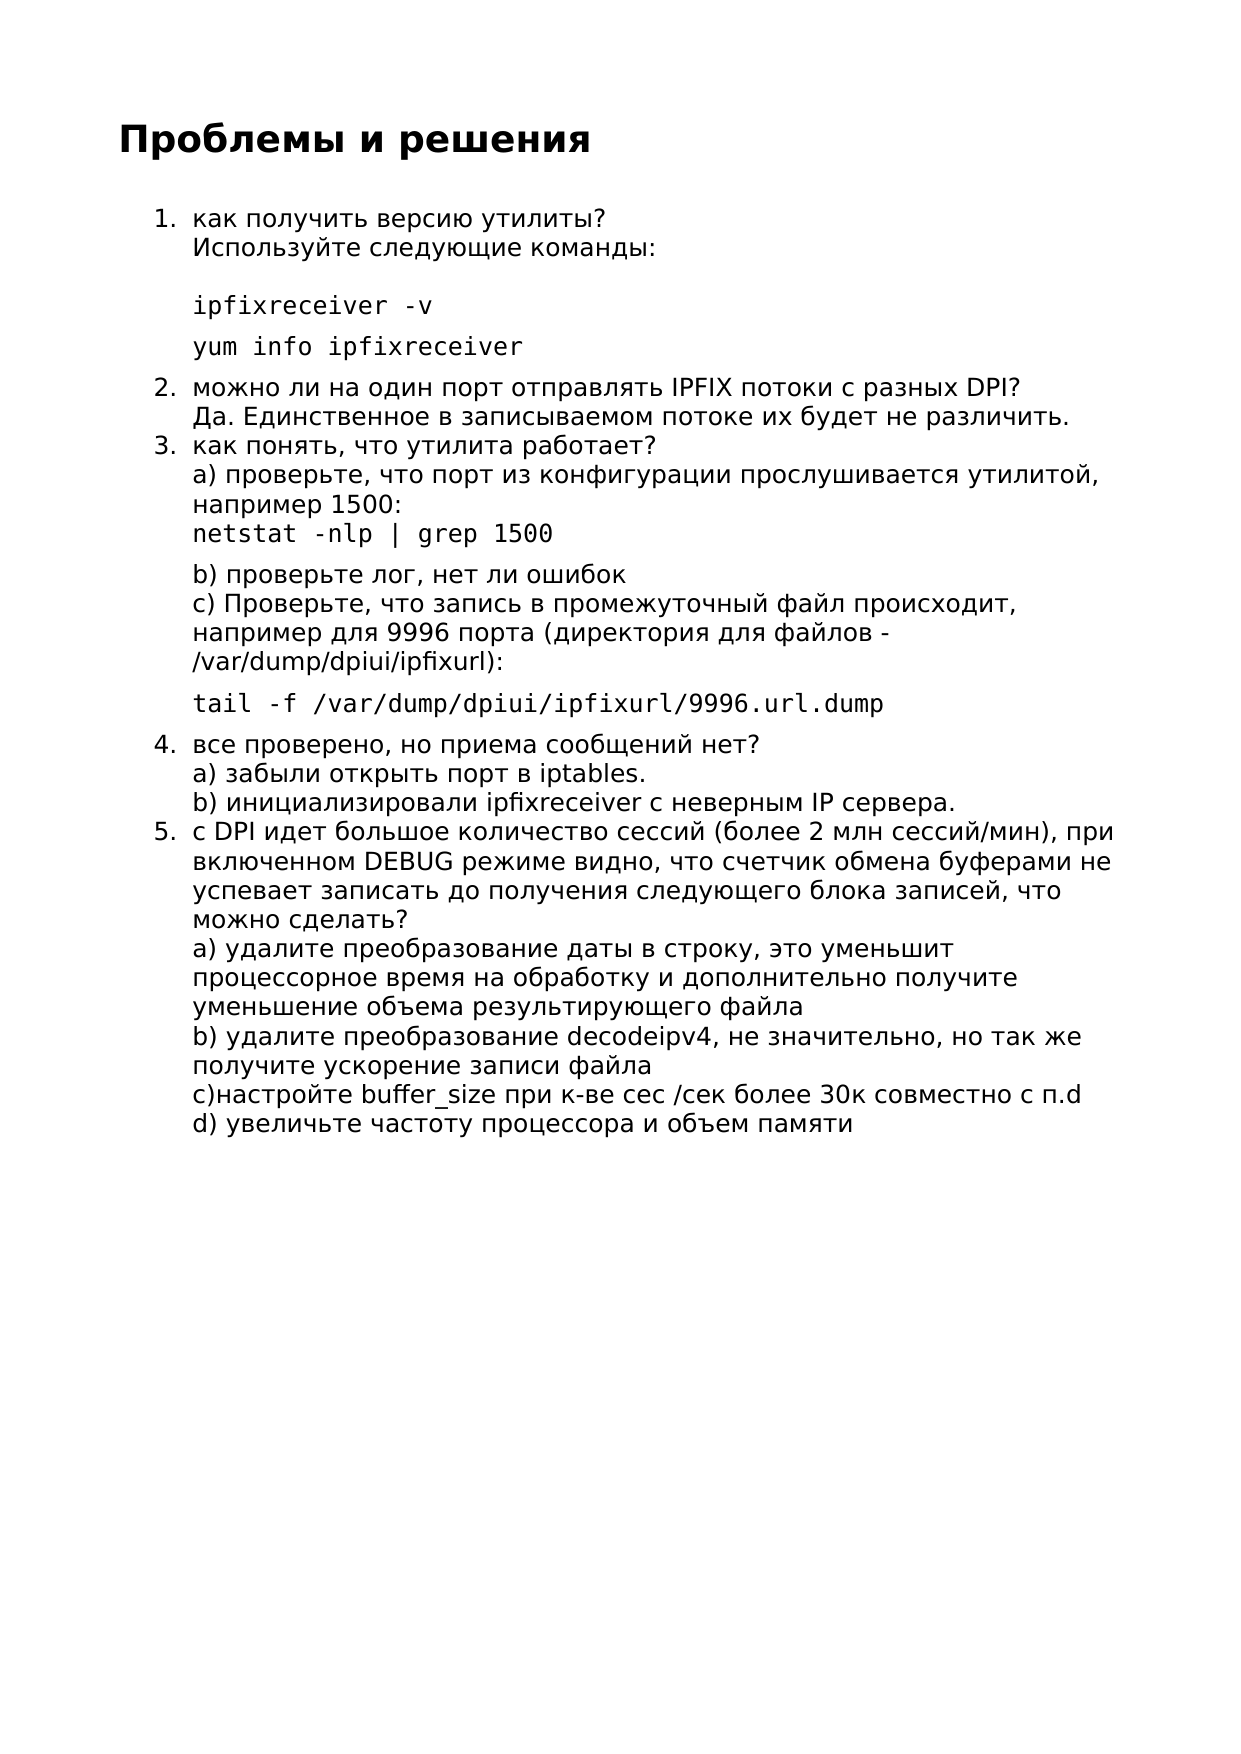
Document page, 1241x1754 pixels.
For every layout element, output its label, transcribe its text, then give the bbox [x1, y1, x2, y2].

list с DPI идет большое количество сессий (более 2 млн сессий/мин), при включенном DEBUG режиме видно, что счетчик обмена буферами не успевает записать до получения следующего блока записей, что можно сделать? a) удалите преобразование даты в строку, это уменьшит процессорное время на обработку и дополнительно получите уменьшение объема результирующего файла b) удалите преобразование decodeipv4, не значительно, но так же получите ускорение записи файла c)настройте buffer_size при к-ве сес /сек более 30к совместно с п.d d) увеличьте частоту процессора и объем памяти [177, 817, 1122, 1138]
list netstat -nlp | grep 1500 [177, 519, 1122, 548]
list можно ли на один порт отправлять IPFIX потоки с разных DPI? Да. Единственное в записываемом потоке их будет не различить. [177, 373, 1122, 431]
list yum info ipfixreceiver [177, 332, 1122, 361]
list tail -f /var/dump/dpiui/ipfixurl/9996.url.dump [177, 689, 1122, 718]
list как получить версию утилиты? Используйте следующие команды: [177, 204, 1122, 291]
subtitle Проблемы и решения [118, 118, 1122, 162]
list b) проверьте лог, нет ли ошибок c) Проверьте, что запись в промежуточный файл происходит, например для 9996 порта (директория для файлов - /var/dump/dpiui/ipfixurl): [177, 560, 1122, 677]
list ipfixreceiver -v [177, 291, 1122, 320]
list все проверено, но приема сообщений нет? a) забыли открыть порт в iptables. b) инициализировали ipfixreceiver с неверным IP сервера. [177, 730, 1122, 817]
list как понять, что утилита работает? a) проверьте, что порт из конфигурации прослушивается утилитой, например 1500: [177, 431, 1122, 519]
